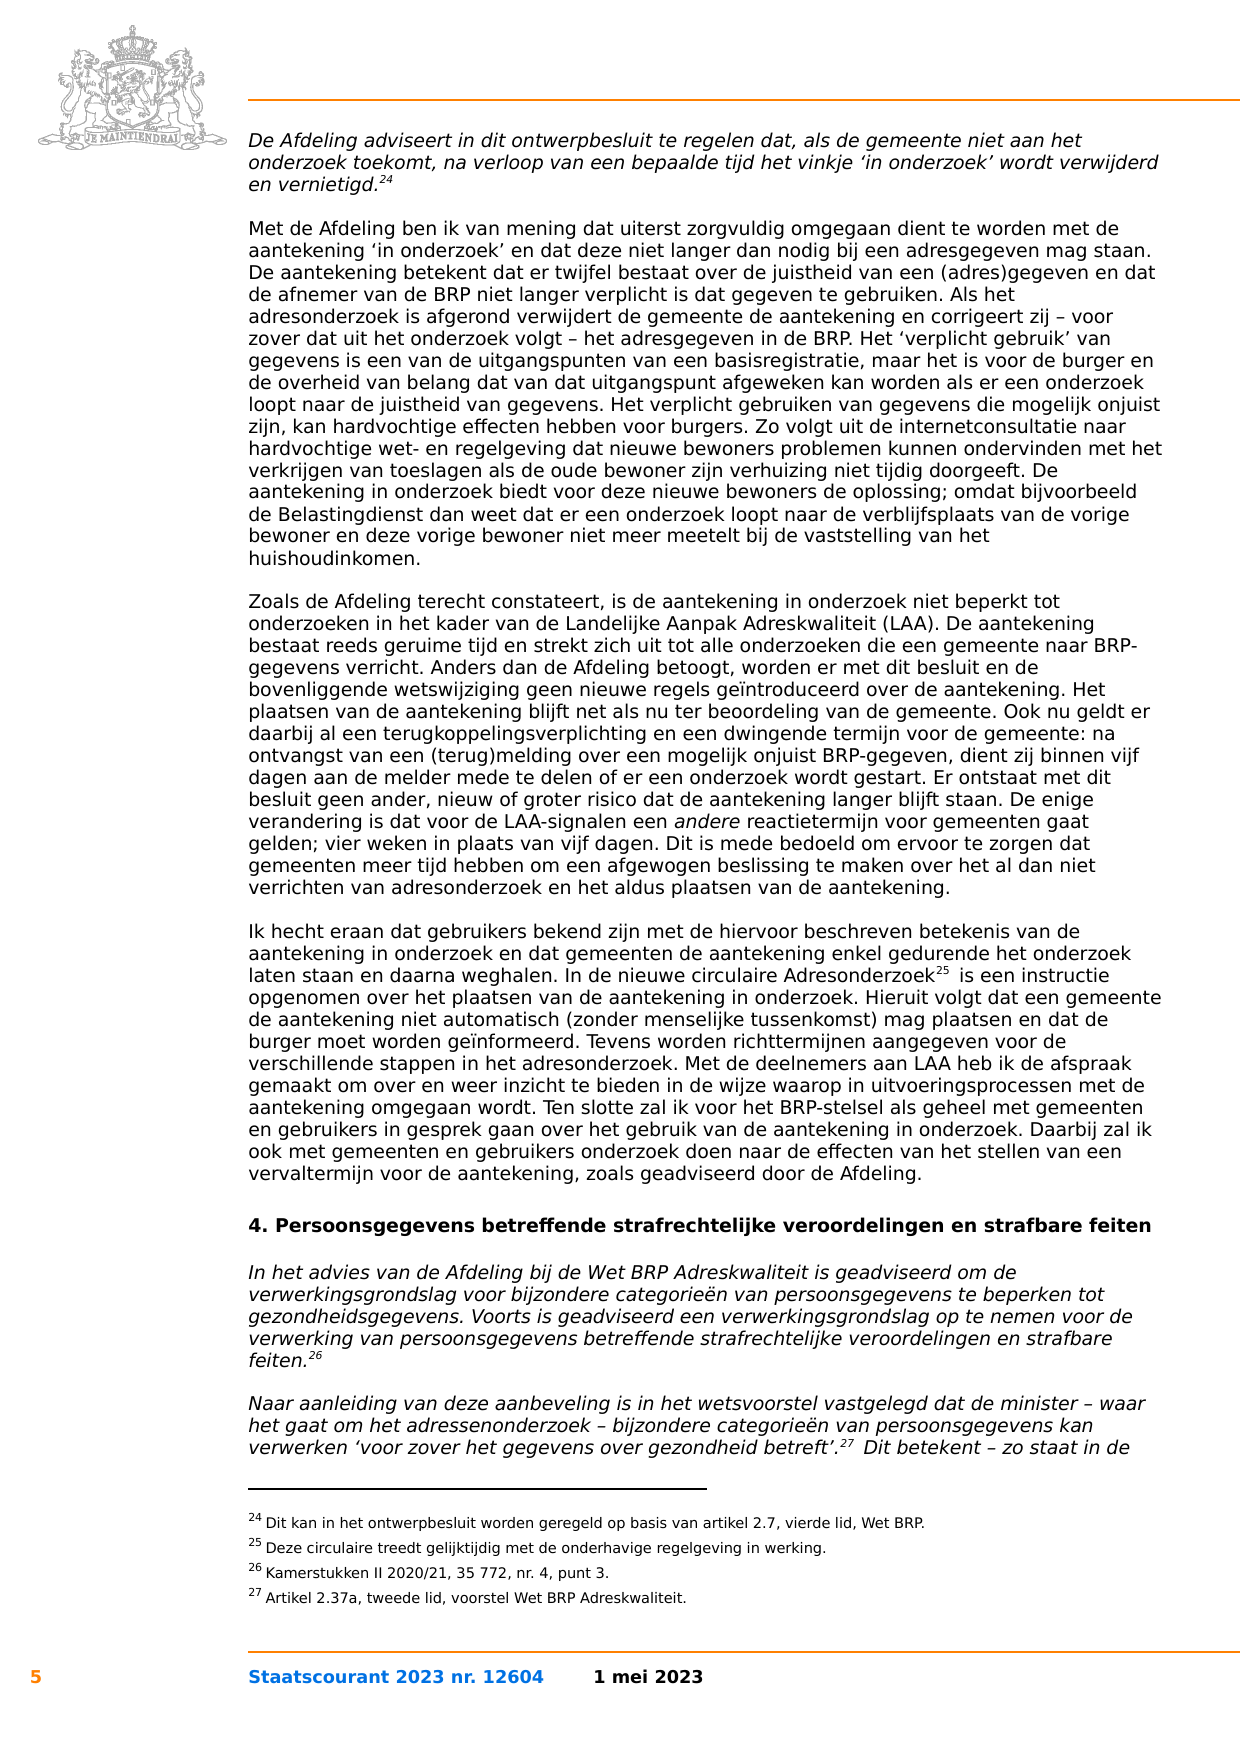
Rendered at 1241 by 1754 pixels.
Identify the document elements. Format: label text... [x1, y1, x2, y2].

text In het advies van de Afdeling bij de Wet BRP Adreskwaliteit is geadviseerd om de verwerkingsgrondslag voor bijzondere categorieën van persoonsgegevens te beperken tot gezondheidsgegevens. Voorts is geadviseerd een verwerkingsgrondslag op te nemen voor de verwerking van persoonsgegevens betreffende strafrechtelijke veroordelingen en strafbare feiten. [248, 1262, 1163, 1371]
text De Afdeling adviseert in dit ontwerpbesluit te regelen dat, als de gemeente niet aan het onderzoek toekomt, na verloop van een bepaalde tijd het vinkje ‘in onderzoek’ wordt verwijderd en vernietigd. [248, 130, 1163, 196]
text Met de Afdeling ben ik van mening dat uiterst zorgvuldig omgegaan dient te worden met de aantekening ‘in onderzoek’ en dat deze niet langer dan nodig bij een adresgegeven mag staan. De aantekening betekent dat er twijfel bestaat over de juistheid van een (adres)gegeven en dat de afnemer van de BRP niet langer verplicht is dat gegeven te gebruiken. Als het adresonderzoek is afgerond verwijdert de gemeente de aantekening en corrigeert zij – voor zover dat uit het onderzoek volgt – het adresgegeven in de BRP. Het ‘verplicht gebruik’ van gegevens is een van de uitgangspunten van een basisregistratie, maar het is voor de burger en de overheid van belang dat van dat uitgangspunt afgeweken kan worden als er een onderzoek loopt naar de juistheid van gegevens. Het verplicht gebruiken van gegevens die mogelijk onjuist zijn, kan hardvochtige effecten hebben voor burgers. Zo volgt uit de internetconsultatie naar hardvochtige wet- en regelgeving dat nieuwe bewoners problemen kunnen ondervinden met het verkrijgen van toeslagen als de oude bewoner zijn verhuizing niet tijdig doorgeeft. De aantekening in onderzoek biedt voor deze nieuwe bewoners de oplossing; omdat bijvoorbeeld de Belastingdienst dan weet dat er een onderzoek loopt naar de verblijfsplaats van de vorige bewoner en deze vorige bewoner niet meer meetelt bij de vaststelling van het huishoudinkomen. [248, 218, 1163, 569]
text Dit kan in het ontwerpbesluit worden geregeld op basis van artikel 2.7, vierde lid, Wet BRP. [248, 1511, 1163, 1533]
text Kamerstukken II 2020/21, 35 772, nr. 4, punt 3. [248, 1561, 1163, 1583]
text Ik hecht eraan dat gebruikers bekend zijn met de hiervoor beschreven betekenis van de aantekening in onderzoek en dat gemeenten de aantekening enkel gedurende het onderzoek laten staan en daarna weghalen. In de nieuwe circulaire Adresonderzoek is een instructie opgenomen over het plaatsen van de aantekening in onderzoek. Hieruit volgt dat een gemeente de aantekening niet automatisch (zonder menselijke tussenkomst) mag plaatsen en dat de burger moet worden geïnformeerd. Tevens worden richttermijnen aangegeven voor de verschillende stappen in het adresonderzoek. Met de deelnemers aan LAA heb ik de afspraak gemaakt om over en weer inzicht te bieden in de wijze waarop in uitvoeringsprocessen met de aantekening omgegaan wordt. Ten slotte zal ik voor het BRP-stelsel als geheel met gemeenten en gebruikers in gesprek gaan over het gebruik van de aantekening in onderzoek. Daarbij zal ik ook met gemeenten en gebruikers onderzoek doen naar de effecten van het stellen van een vervaltermijn voor de aantekening, zoals geadviseerd door de Afdeling. [248, 921, 1163, 1184]
picture [38, 25, 227, 150]
text Artikel 2.37a, tweede lid, voorstel Wet BRP Adreskwaliteit. [248, 1586, 1163, 1608]
text Naar aanleiding van deze aanbeveling is in het wetsvoorstel vastgelegd dat de minister – waar het gaat om het adressenonderzoek – bijzondere categorieën van persoonsgegevens kan verwerken ‘voor zover het gegevens over gezondheid betreft’. Dit betekent – zo staat in de [248, 1393, 1163, 1459]
subtitle 4. Persoonsgegevens betreffende strafrechtelijke veroordelingen en strafbare feiten [248, 1214, 1163, 1237]
text Deze circulaire treedt gelijktijdig met de onderhavige regelgeving in werking. [248, 1536, 1163, 1558]
text Zoals de Afdeling terecht constateert, is de aantekening in onderzoek niet beperkt tot onderzoeken in het kader van de Landelijke Aanpak Adreskwaliteit (LAA). De aantekening bestaat reeds geruime tijd en strekt zich uit tot alle onderzoeken die een gemeente naar BRP-gegevens verricht. Anders dan de Afdeling betoogt, worden er met dit besluit en de bovenliggende wetswijziging geen nieuwe regels geïntroduceerd over de aantekening. Het plaatsen van de aantekening blijft net als nu ter beoordeling van de gemeente. Ook nu geldt er daarbij al een terugkoppelingsverplichting en een dwingende termijn voor de gemeente: na ontvangst van een (terug)melding over een mogelijk onjuist BRP-gegeven, dient zij binnen vijf dagen aan de melder mede te delen of er een onderzoek wordt gestart. Er ontstaat met dit besluit geen ander, nieuw of groter risico dat de aantekening langer blijft staan. De enige verandering is dat voor de LAA-signalen een andere reactietermijn voor gemeenten gaat gelden; vier weken in plaats van vijf dagen. Dit is mede bedoeld om ervoor te zorgen dat gemeenten meer tijd hebben om een afgewogen beslissing te maken over het al dan niet verrichten van adresonderzoek en het aldus plaatsen van de aantekening. [248, 591, 1163, 899]
